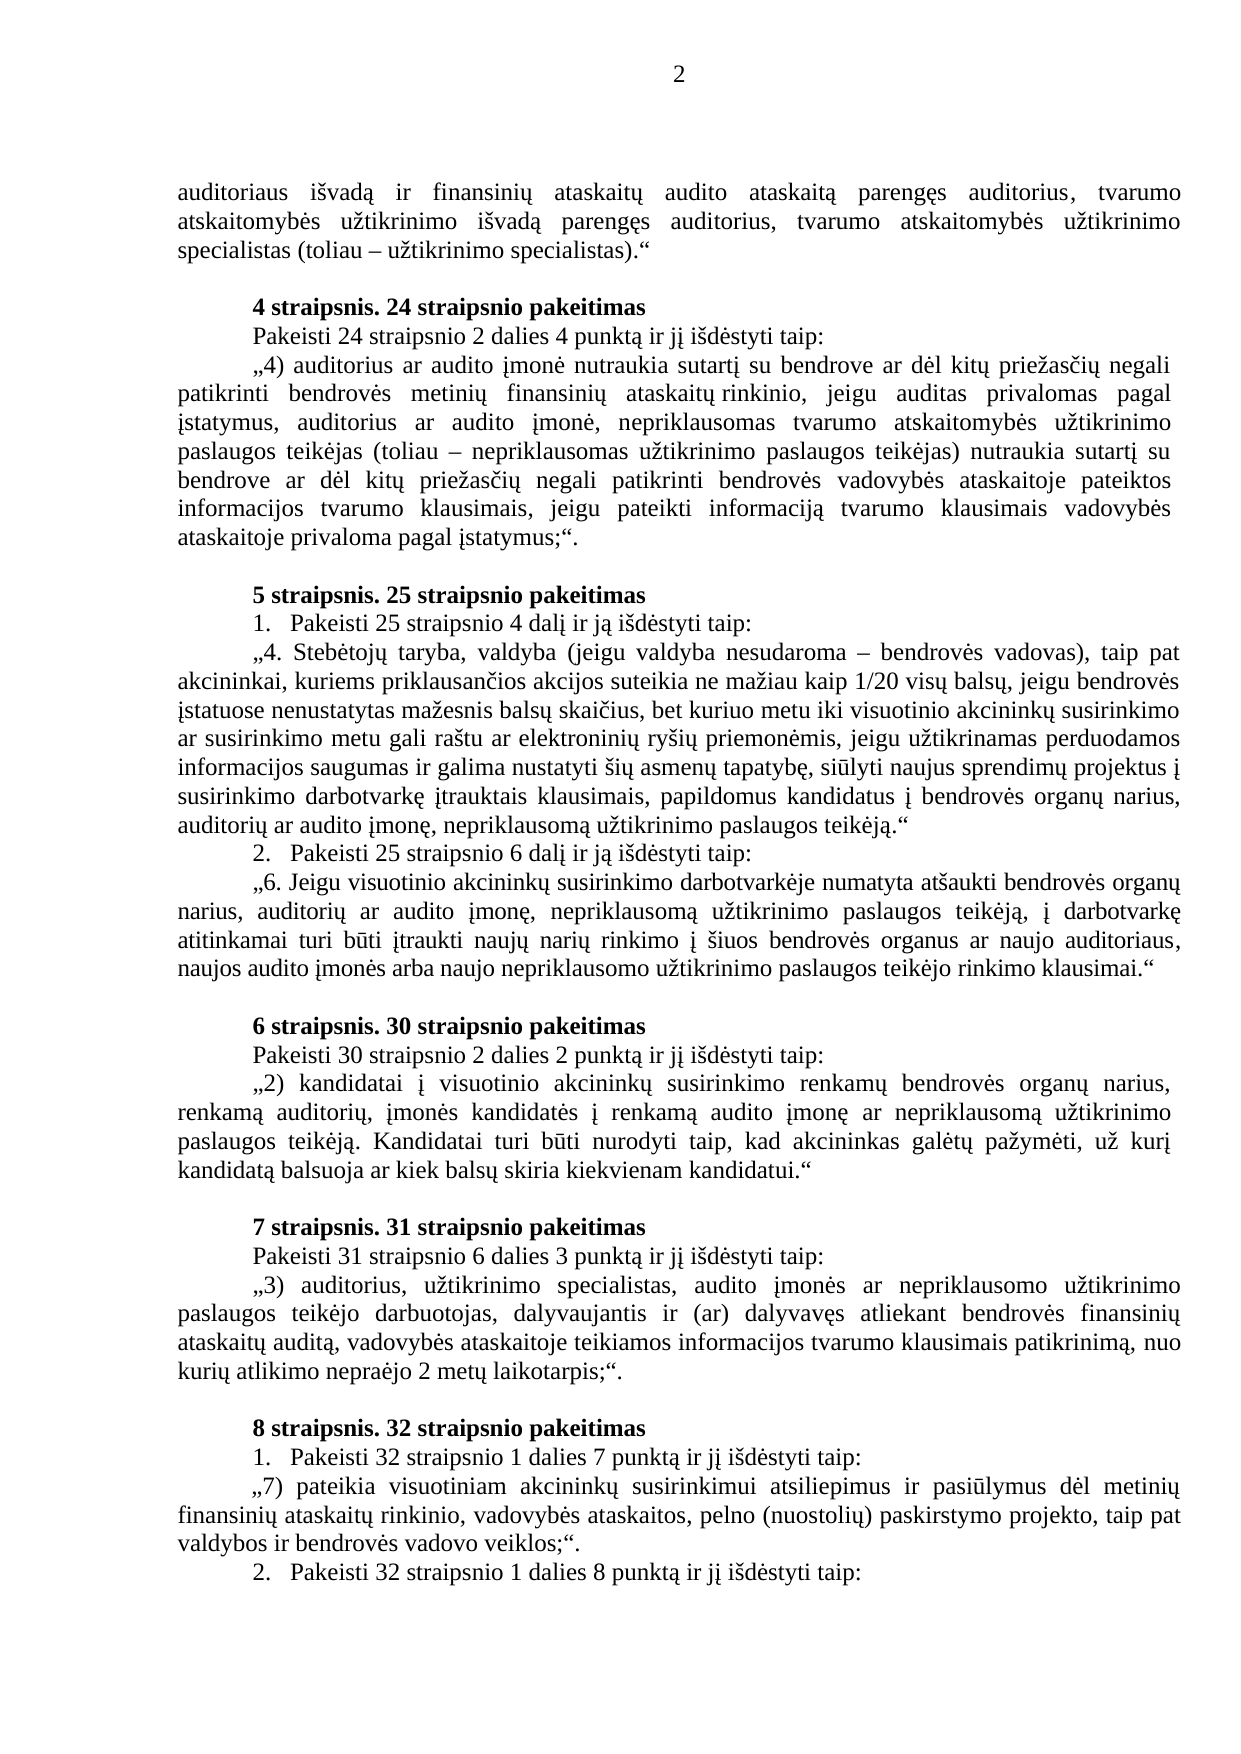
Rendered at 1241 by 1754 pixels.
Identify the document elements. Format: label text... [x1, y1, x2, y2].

text 4 straipsnis. 24 straipsnio pakeitimas [177, 292, 1172, 321]
text „2) kandidatai į visuotinio akcininkų susirinkimo renkamų bendrovės organų narius, renkamą auditorių, įmonės kandidatės į renkamą audito įmonę ar nepriklausomą užtikrinimo paslaugos teikėją. Kandidatai turi būti nurodyti taip, kad akcininkas galėtų pažymėti, už kurį kandidatą balsuoja ar kiek balsų skiria kiekvienam kandidatui.“ [177, 1068, 1172, 1183]
text 6 straipsnis. 30 straipsnio pakeitimas [177, 1011, 1172, 1040]
text Pakeisti 24 straipsnio 2 dalies 4 punktą ir jį išdėstyti taip: [177, 321, 1172, 350]
text 5 straipsnis. 25 straipsnio pakeitimas [177, 580, 1181, 608]
text 7 straipsnis. 31 straipsnio pakeitimas [177, 1212, 1172, 1241]
text 2. Pakeisti 25 straipsnio 6 dalį ir ją išdėstyti taip: [252, 838, 1172, 867]
text „4) auditorius ar audito įmonė nutraukia sutartį su bendrove ar dėl kitų priežasčių negali patikrinti bendrovės metinių finansinių ataskaitų rinkinio, jeigu auditas privalomas pagal įstatymus, auditorius ar audito įmonė, nepriklausomas tvarumo atskaitomybės užtikrinimo paslaugos teikėjas (toliau – nepriklausomas užtikrinimo paslaugos teikėjas) nutraukia sutartį su bendrove ar dėl kitų priežasčių negali patikrinti bendrovės vadovybės ataskaitoje pateiktos informacijos tvarumo klausimais, jeigu pateikti informaciją tvarumo klausimais vadovybės ataskaitoje privaloma pagal įstatymus;“. [177, 350, 1172, 551]
text Pakeisti 31 straipsnio 6 dalies 3 punktą ir jį išdėstyti taip: [177, 1241, 1181, 1270]
text „3) auditorius, užtikrinimo specialistas, audito įmonės ar nepriklausomo užtikrinimo paslaugos teikėjo darbuotojas, dalyvaujantis ir (ar) dalyvavęs atliekant bendrovės finansinių ataskaitų auditą, vadovybės ataskaitoje teikiamos informacijos tvarumo klausimais patikrinimą, nuo kurių atlikimo nepraėjo 2 metų laikotarpis;“. [177, 1270, 1181, 1385]
text 8 straipsnis. 32 straipsnio pakeitimas [177, 1413, 1181, 1442]
text 2. Pakeisti 32 straipsnio 1 dalies 8 punktą ir jį išdėstyti taip: [252, 1557, 1181, 1586]
text Pakeisti 30 straipsnio 2 dalies 2 punktą ir jį išdėstyti taip: [177, 1040, 1172, 1068]
text „6. Jeigu visuotinio akcininkų susirinkimo darbotvarkėje numatyta atšaukti bendrovės organų narius, auditorių ar audito įmonę, nepriklausomą užtikrinimo paslaugos teikėją, į darbotvarkę atitinkamai turi būti įtraukti naujų narių rinkimo į šiuos bendrovės organus ar naujo auditoriaus, naujos audito įmonės arba naujo nepriklausomo užtikrinimo paslaugos teikėjo rinkimo klausimai.“ [177, 867, 1181, 982]
text 1. Pakeisti 32 straipsnio 1 dalies 7 punktą ir jį išdėstyti taip: [252, 1442, 1181, 1471]
text „4. Stebėtojų taryba, valdyba (jeigu valdyba nesudaroma – bendrovės vadovas), taip pat akcininkai, kuriems priklausančios akcijos suteikia ne mažiau kaip 1/20 visų balsų, jeigu bendrovės įstatuose nenustatytas mažesnis balsų skaičius, bet kuriuo metu iki visuotinio akcininkų susirinkimo ar susirinkimo metu gali raštu ar elektroninių ryšių priemonėmis, jeigu užtikrinamas perduodamos informacijos saugumas ir galima nustatyti šių asmenų tapatybę, siūlyti naujus sprendimų projektus į susirinkimo darbotvarkę įtrauktais klausimais, papildomus kandidatus į bendrovės organų narius, auditorių ar audito įmonę, nepriklausomą užtikrinimo paslaugos teikėją.“ [177, 637, 1181, 838]
text auditoriaus išvadą ir finansinių ataskaitų audito ataskaitą parengęs auditorius, tvarumo atskaitomybės užtikrinimo išvadą parengęs auditorius, tvarumo atskaitomybės užtikrinimo specialistas (toliau – užtikrinimo specialistas).“ [177, 177, 1181, 263]
text „7) pateikia visuotiniam akcininkų susirinkimui atsiliepimus ir pasiūlymus dėl metinių finansinių ataskaitų rinkinio, vadovybės ataskaitos, pelno (nuostolių) paskirstymo projekto, taip pat valdybos ir bendrovės vadovo veiklos;“. [177, 1471, 1181, 1557]
text 1. Pakeisti 25 straipsnio 4 dalį ir ją išdėstyti taip: [252, 608, 1172, 637]
